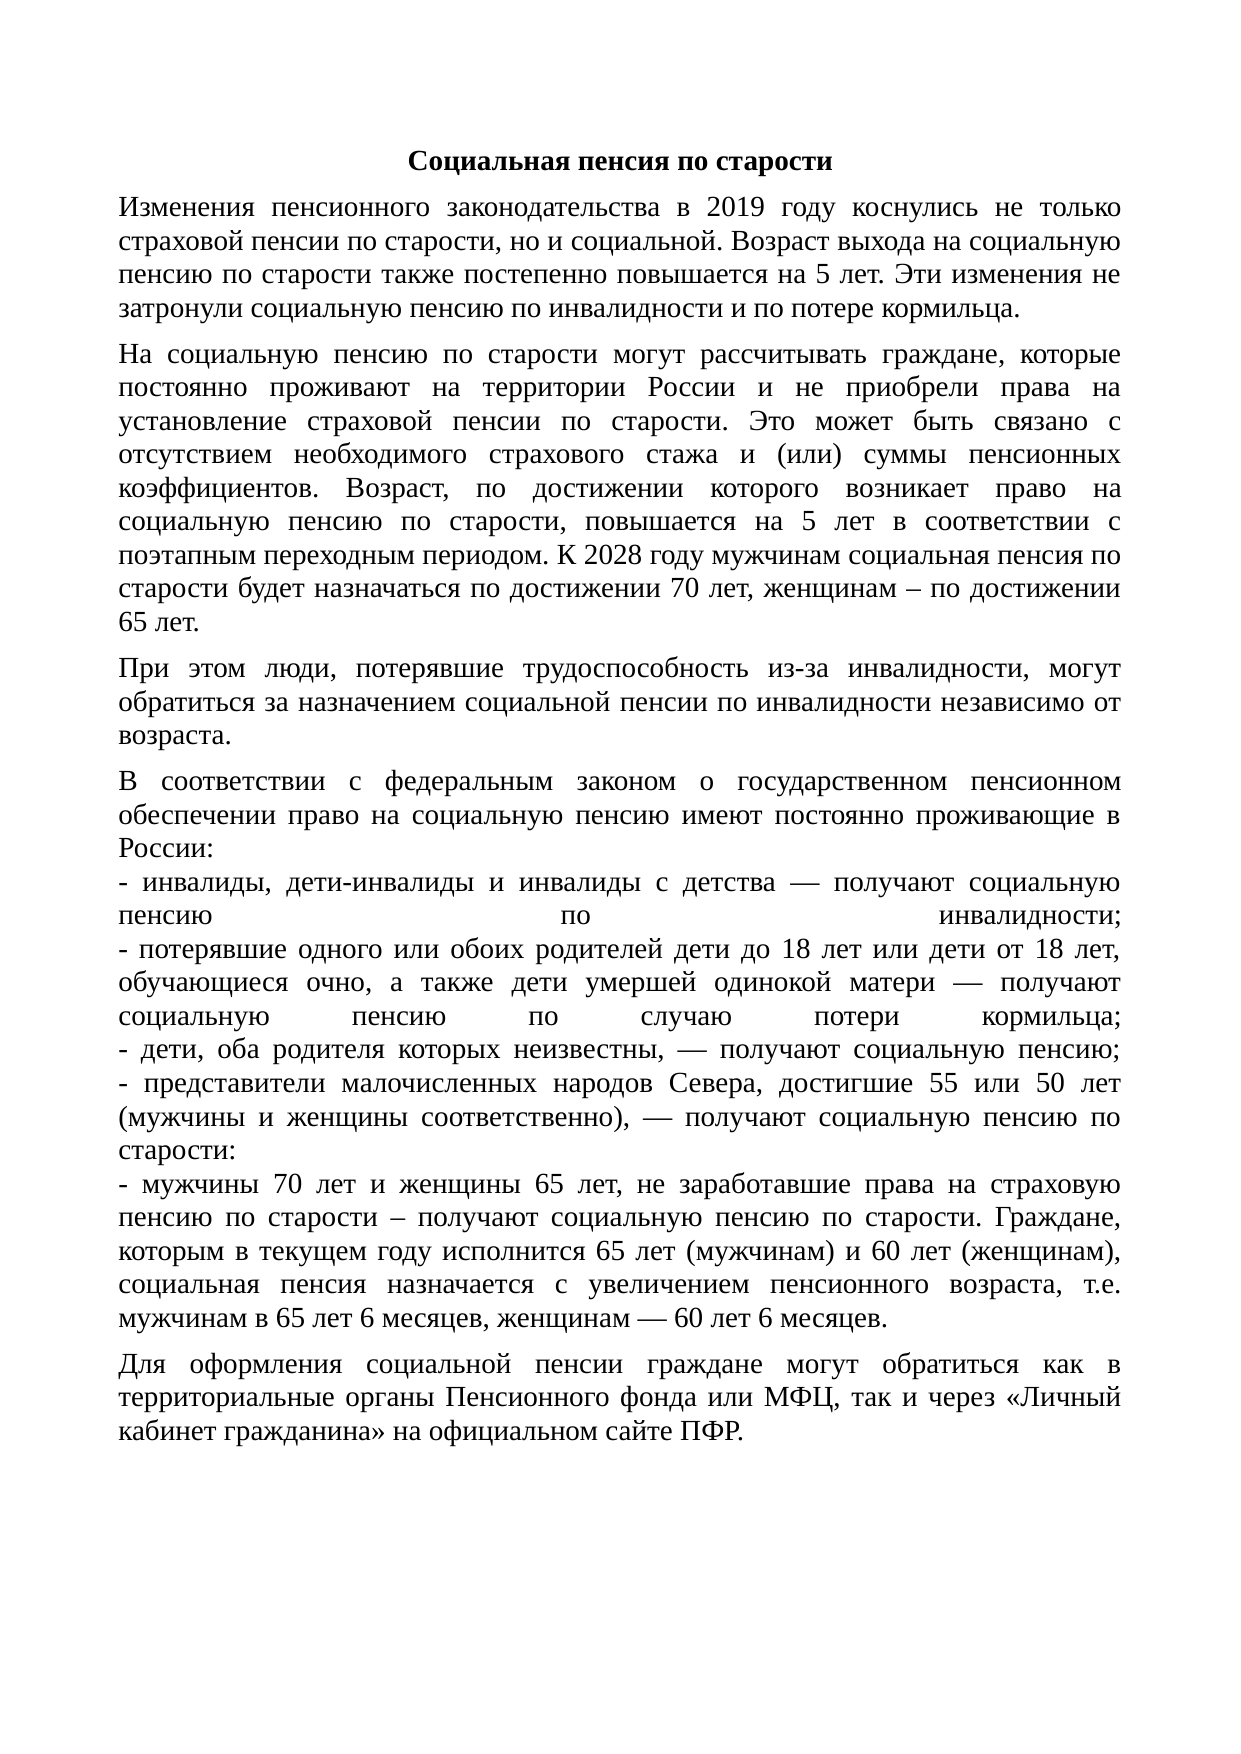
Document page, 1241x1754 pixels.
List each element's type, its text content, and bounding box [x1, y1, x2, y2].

subtitle Социальная пенсия по старости [118, 143, 1122, 177]
text Для оформления социальной пенсии граждане могут обратиться как в территориальные органы Пенсионного фонда или МФЦ, так и через «Личный кабинет гражданина» на официальном сайте ПФР. [118, 1346, 1122, 1447]
text В соответствии с федеральным законом о государственном пенсионном обеспечении право на социальную пенсию имеют постоянно проживающие в России: - инвалиды, дети-инвалиды и инвалиды с детства — получают социальную пенсию по инвалидности; - потерявшие одного или обоих родителей дети до 18 лет или дети от 18 лет, обучающиеся очно, а также дети умершей одинокой матери — получают социальную пенсию по случаю потери кормильца; - дети, оба родителя которых неизвестны, — получают социальную пенсию; - представители малочисленных народов Севера, достигшие 55 или 50 лет (мужчины и женщины соответственно), — получают социальную пенсию по старости: - мужчины 70 лет и женщины 65 лет, не заработавшие права на страховую пенсию по старости – получают социальную пенсию по старости. Граждане, которым в текущем году исполнится 65 лет (мужчинам) и 60 лет (женщинам), социальная пенсия назначается с увеличением пенсионного возраста, т.е. мужчинам в 65 лет 6 месяцев, женщинам — 60 лет 6 месяцев. [118, 763, 1122, 1333]
text Изменения пенсионного законодательства в 2019 году коснулись не только страховой пенсии по старости, но и социальной. Возраст выхода на социальную пенсию по старости также постепенно повышается на 5 лет. Эти изменения не затронули социальную пенсию по инвалидности и по потере кормильца. [118, 189, 1122, 323]
text На социальную пенсию по старости могут рассчитывать граждане, которые постоянно проживают на территории России и не приобрели права на установление страховой пенсии по старости. Это может быть связано с отсутствием необходимого страхового стажа и (или) суммы пенсионных коэффициентов. Возраст, по достижении которого возникает право на социальную пенсию по старости, повышается на 5 лет в соответствии с поэтапным переходным периодом. К 2028 году мужчинам социальная пенсия по старости будет назначаться по достижении 70 лет, женщинам – по достижении 65 лет. [118, 336, 1122, 638]
text При этом люди, потерявшие трудоспособность из-за инвалидности, могут обратиться за назначением социальной пенсии по инвалидности независимо от возраста. [118, 650, 1122, 751]
